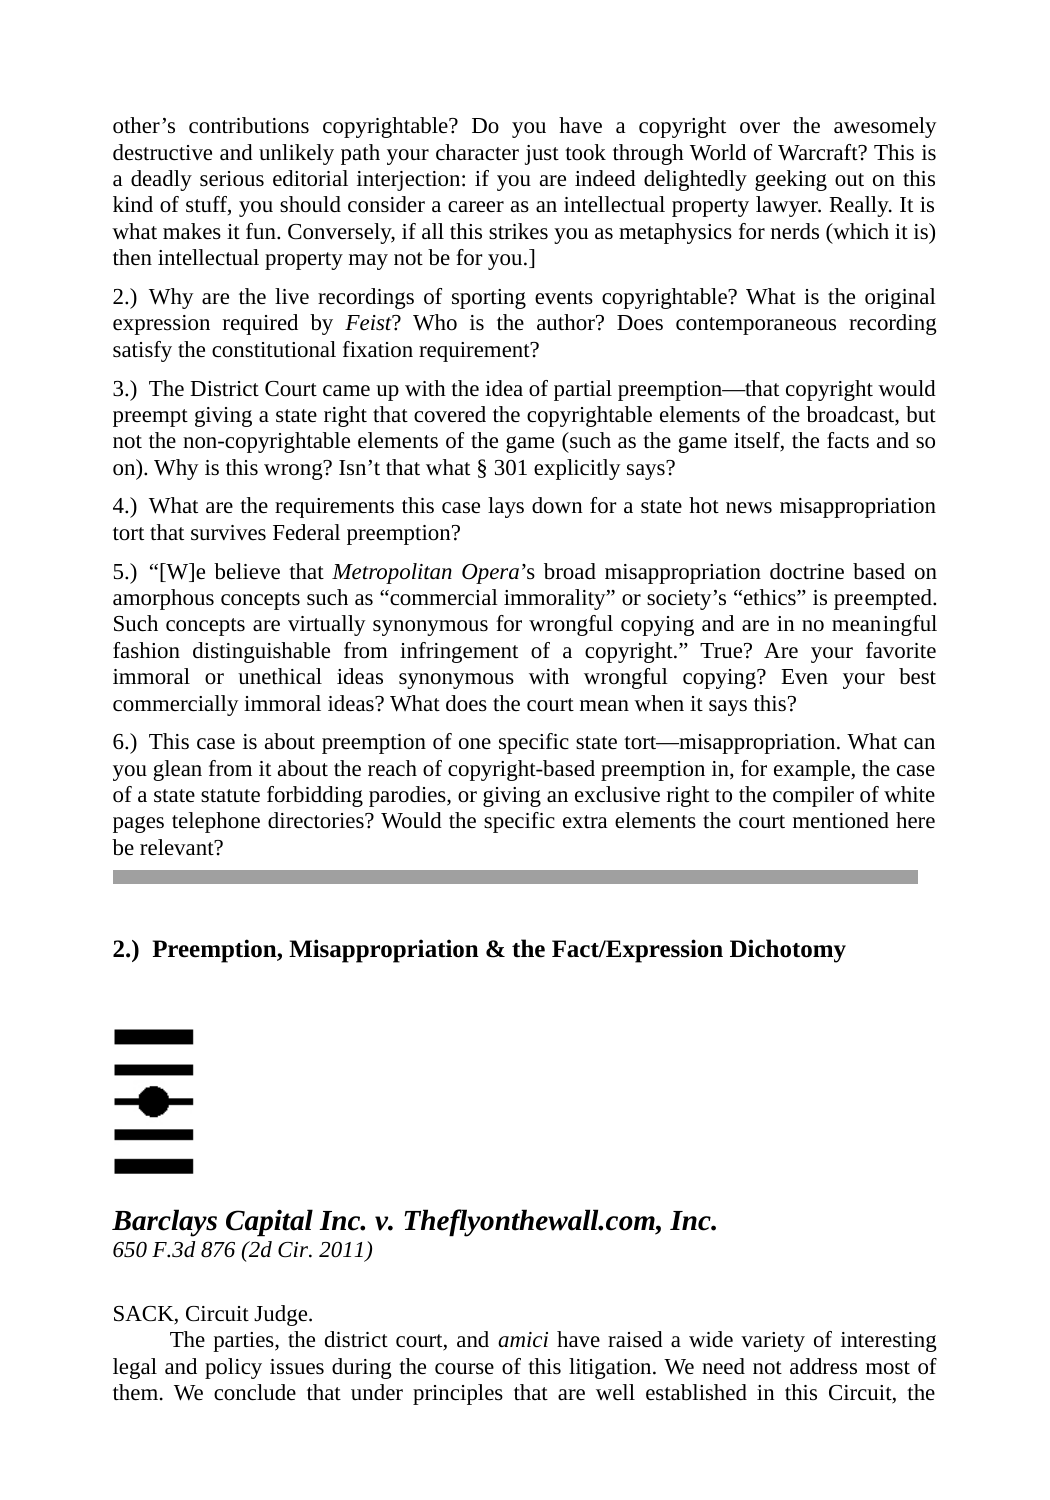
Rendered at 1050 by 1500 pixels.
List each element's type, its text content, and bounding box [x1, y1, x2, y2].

text 2.) Why are the live recordings of sporting events copyrightable? What is the original expression required by Feist? Who is the author? Does contemporaneous recording satisfy the constitutional fixation requirement? [112, 283, 937, 362]
text other’s contributions copyrightable? Do you have a copyright over the awesomely destructive and unlikely path your character just took through World of Warcraft? This is a deadly serious editorial interjection: if you are indeed delightedly geeking out on this kind of stuff, you should consider a career as an intellectual property lawyer. Really. It is what makes it fun. Conversely, if all this strikes you as metaphysics for nerds (which it is) then intellectual property may not be for you.] [112, 112, 937, 271]
text SACK, Circuit Judge. [112, 1300, 937, 1326]
text The parties, the district court, and amici have raised a wide variety of interesting legal and policy issues during the course of this litigation. We need not address most of them. We conclude that under principles that are well established in this Circuit, the [112, 1326, 937, 1406]
text 3.) The District Court came up with the idea of partial preemption—that copyright would preempt giving a state right that covered the copyrightable elements of the broadcast, but not the non-copyrightable elements of the game (such as the game itself, the facts and so on). Why is this wrong? Isn’t that what § 301 explicitly says? [112, 375, 937, 480]
text 5.) “[W]e believe that Metropolitan Opera’s broad misappropriation doctrine based on amorphous concepts such as “commercial immorality” or society’s “ethics” is pre­emp­ted. Such concepts are virtually synonymous for wrongful copying and are in no mean­ing­ful fashion distinguishable from infringement of a copyright.” True? Are your favorite immoral or unethical ideas synonymous with wrongful copying? Even your best commercially immoral ideas? What does the court mean when it says this? [112, 558, 937, 716]
text 4.) What are the requirements this case lays down for a state hot news misappropriation tort that survives Federal preemption? [112, 493, 937, 545]
text 6.) This case is about preemption of one specific state tort—misappropriation. What can you glean from it about the reach of copyright-based preemption in, for example, the case of a state statute forbidding parodies, or giving an exclusive right to the compiler of white pages telephone directories? Would the specific extra elements the court mentioned here be relevant? [112, 728, 937, 860]
text 2.) Preemption, Misappropriation & the Fact/Expression Dichotomy [112, 934, 937, 962]
text 650 F.3d 876 (2d Cir. 2011) [112, 1236, 840, 1263]
text Barclays Capital Inc. v. Theflyonthewall.com, Inc. [112, 1203, 840, 1236]
